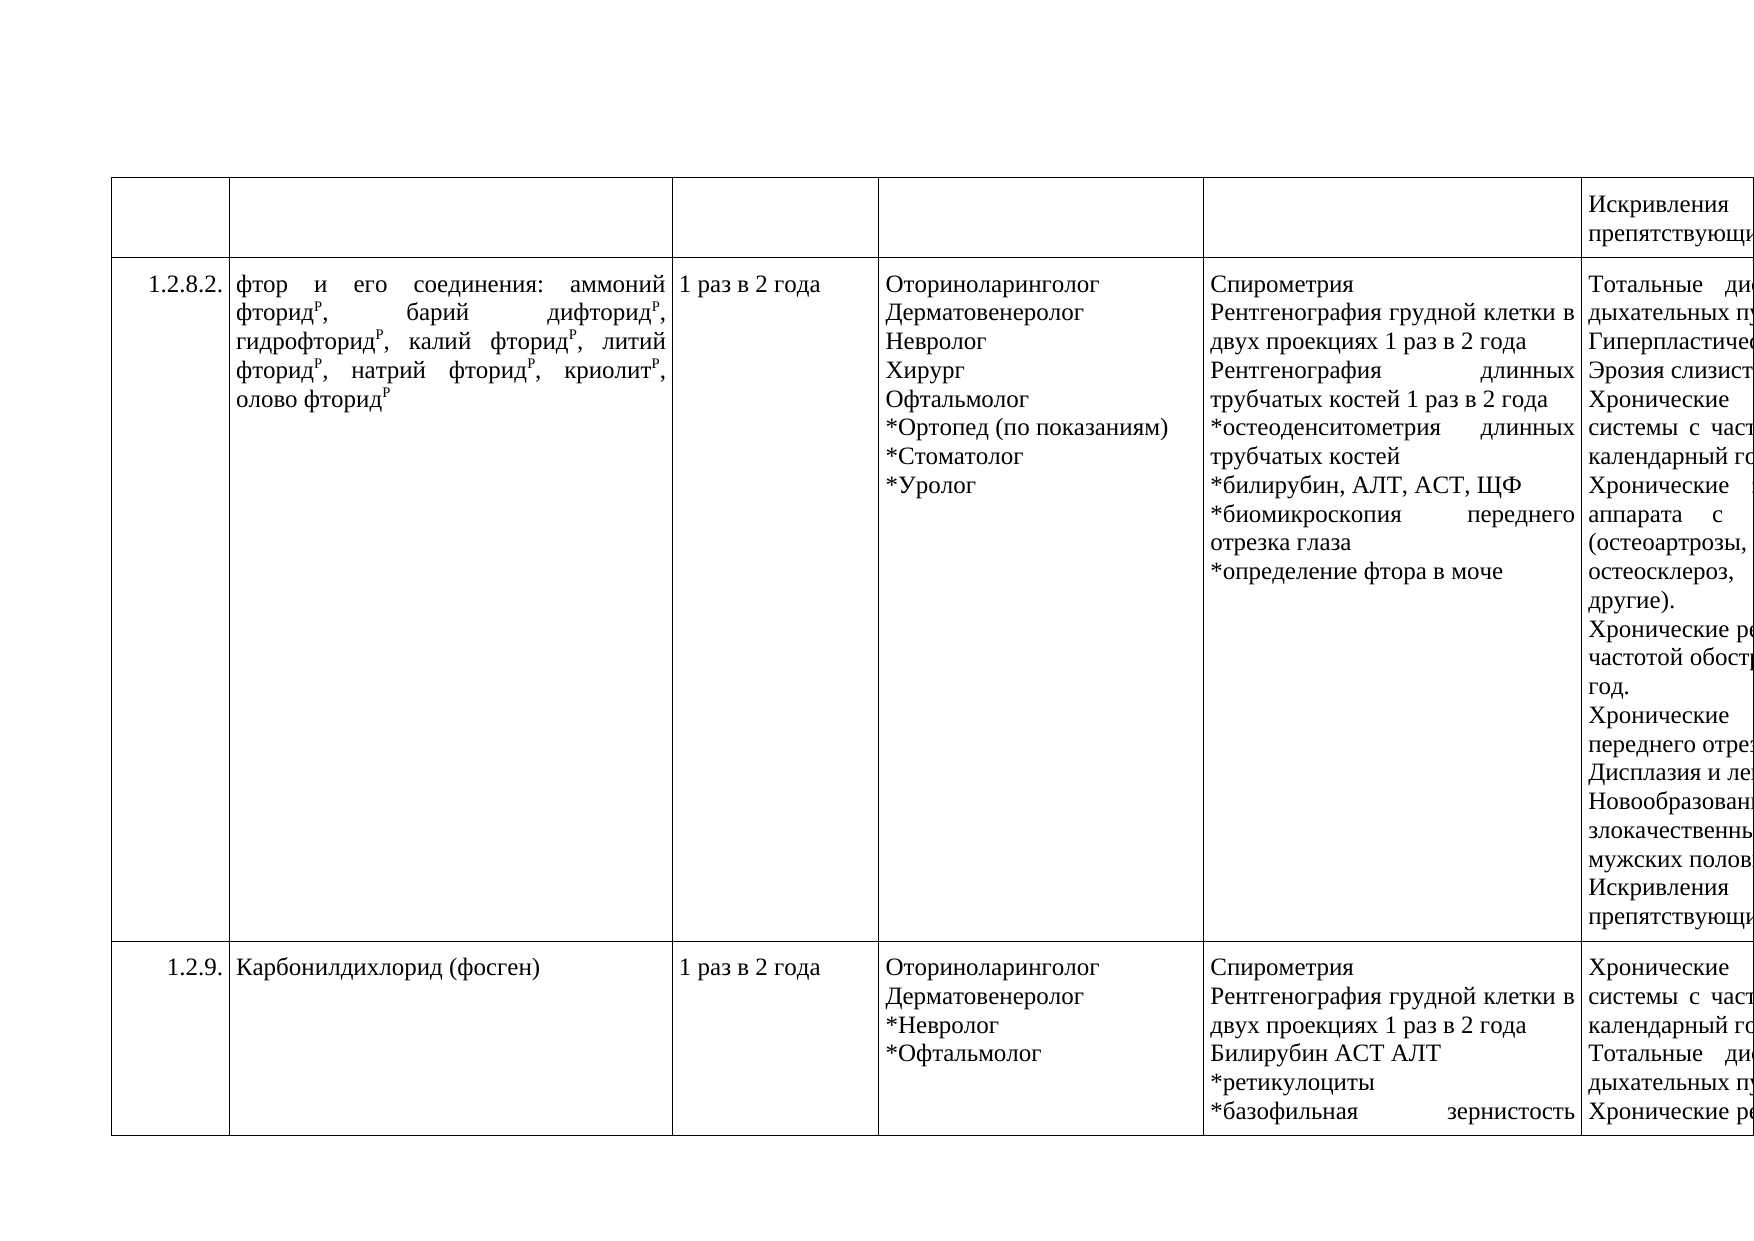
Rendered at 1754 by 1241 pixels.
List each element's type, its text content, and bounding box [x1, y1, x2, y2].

table_cell [1204, 178, 1581, 257]
table_cell 1 раз в 2 года [673, 942, 878, 1135]
table_cell Тотальные дистрофические изменения верхних дыхательных путей. Гиперпластический ларингит. Эрозия слизистой оболочки полости носа. Хронические заболевания бронхолегочной системы с частотой обострения 2 раза и более за календарный год. Хронические заболевания опорно-двигательного аппарата с нарушением костной структуры (остеоартрозы, остеохондроз, остеопороз, остеосклероз, остеохондропатии, остемаляция и другие). Хронические рецидивирующие заболевания кожи с частотой обострения 4 раза и более за календарный год. Хронические рецидивирующие заболевания переднего отрезка глаза. Дисплазия и лейкоплакия шейки матки. Новообразования доброкачественные и злокачественные молочных желез, женских и мужских половых органов. Искривления носовой перегородки, препятствующие носовому дыханию. [1582, 258, 1753, 941]
table_cell Хронические заболевания бронхолегочной системы с частотой обострения 2 раза и более за календарный год. Тотальные дистрофические изменения верхних дыхательных путей. Хронические рецидивирующие заболевания кожи с частотой обострения 4 раза и более за календарный год. Искривления носовой перегородки, препятствующие носовому дыханию. [1582, 942, 1753, 1135]
table_cell 1.2.9. [112, 942, 229, 1135]
table_cell Спирометрия Рентгенография грудной клетки в двух проекциях 1 раз в 2 года Билирубин АСТ АЛТ *ретикулоциты *базофильная зернистость [1204, 942, 1581, 1135]
table_cell Карбонилдихлорид (фосген) [230, 942, 672, 1135]
table_cell Тотальные дистрофические заболевания и аллергические заболевания верхних дыхательных путей. Хронические заболевания бронхолегочной системы с частотой обострения 2 и более раз за календарный год. Хронические рецидивирующие заболевания кожи с частотой обострения 4 раза и более за календарный год. Хронические заболевания переднего отрезка глаза. Искривления носовой перегородки, препятствующие носовому дыханию. [1582, 178, 1753, 257]
table_cell [112, 178, 229, 257]
table_cell [879, 178, 1203, 257]
table_cell [230, 178, 672, 257]
table_cell Спирометрия Рентгенография грудной клетки в двух проекциях 1 раз в 2 года Рентгенография длинных трубчатых костей 1 раз в 2 года *остеоденситометрия длинных трубчатых костей *билирубин, АЛТ, АСТ, ЩФ *биомикроскопия переднего отрезка глаза *определение фтора в моче [1204, 258, 1581, 941]
table_cell 1 раз в 2 года [673, 258, 878, 941]
table_cell Оториноларинголог Дерматовенеролог Невролог Хирург Офтальмолог *Ортопед (по показаниям) *Стоматолог *Уролог [879, 258, 1203, 941]
table_cell [673, 178, 878, 257]
table_cell 1.2.8.2. [112, 258, 229, 941]
table_cell фтор и его соединения: аммоний фторидР, барий дифторидР, гидрофторидР, калий фторидР, литий фторидР, натрий фторидР, криолитР, олово фторидР [230, 258, 672, 941]
table_cell Оториноларинголог Дерматовенеролог *Невролог *Офтальмолог [879, 942, 1203, 1135]
